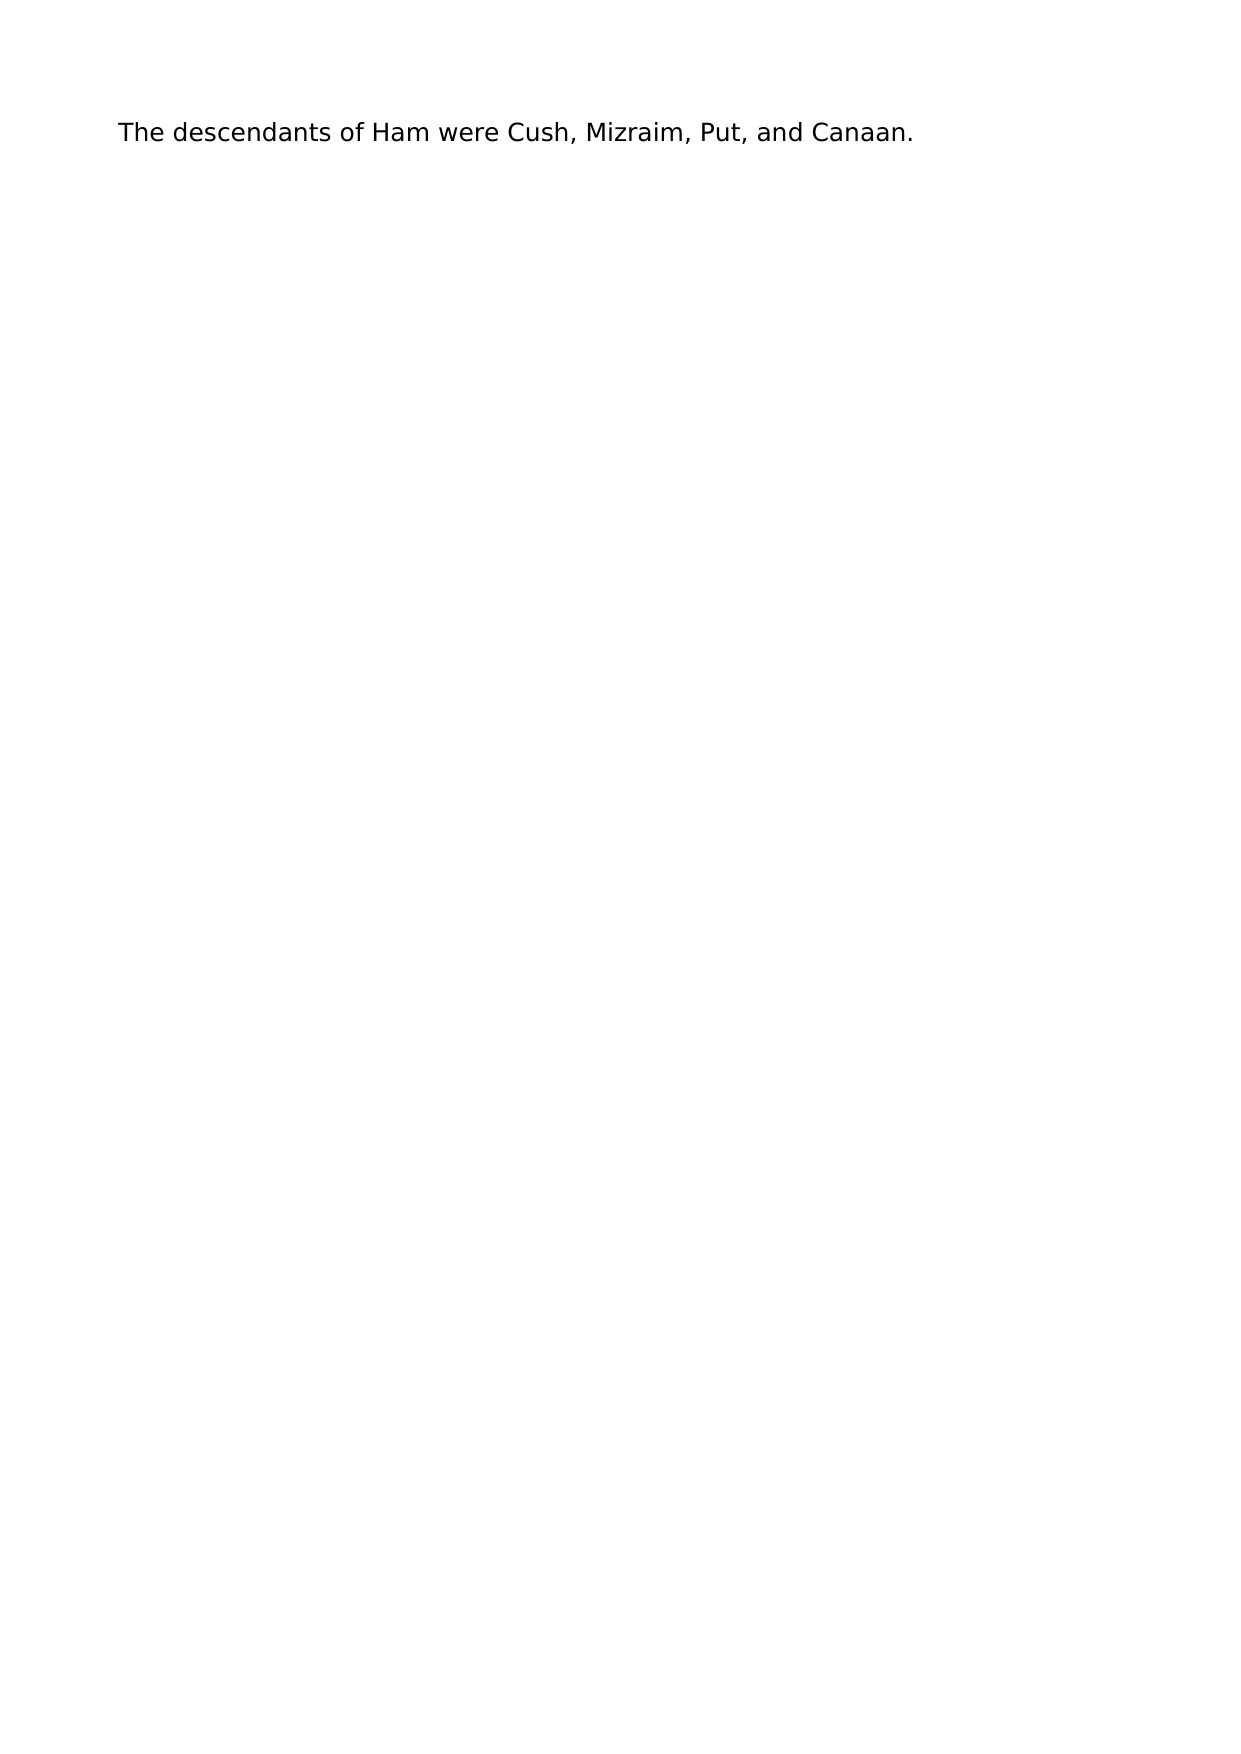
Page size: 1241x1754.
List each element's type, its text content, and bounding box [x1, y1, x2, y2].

text The descendants of Ham were Cush, Mizraim, Put, and Canaan. [118, 118, 1122, 147]
